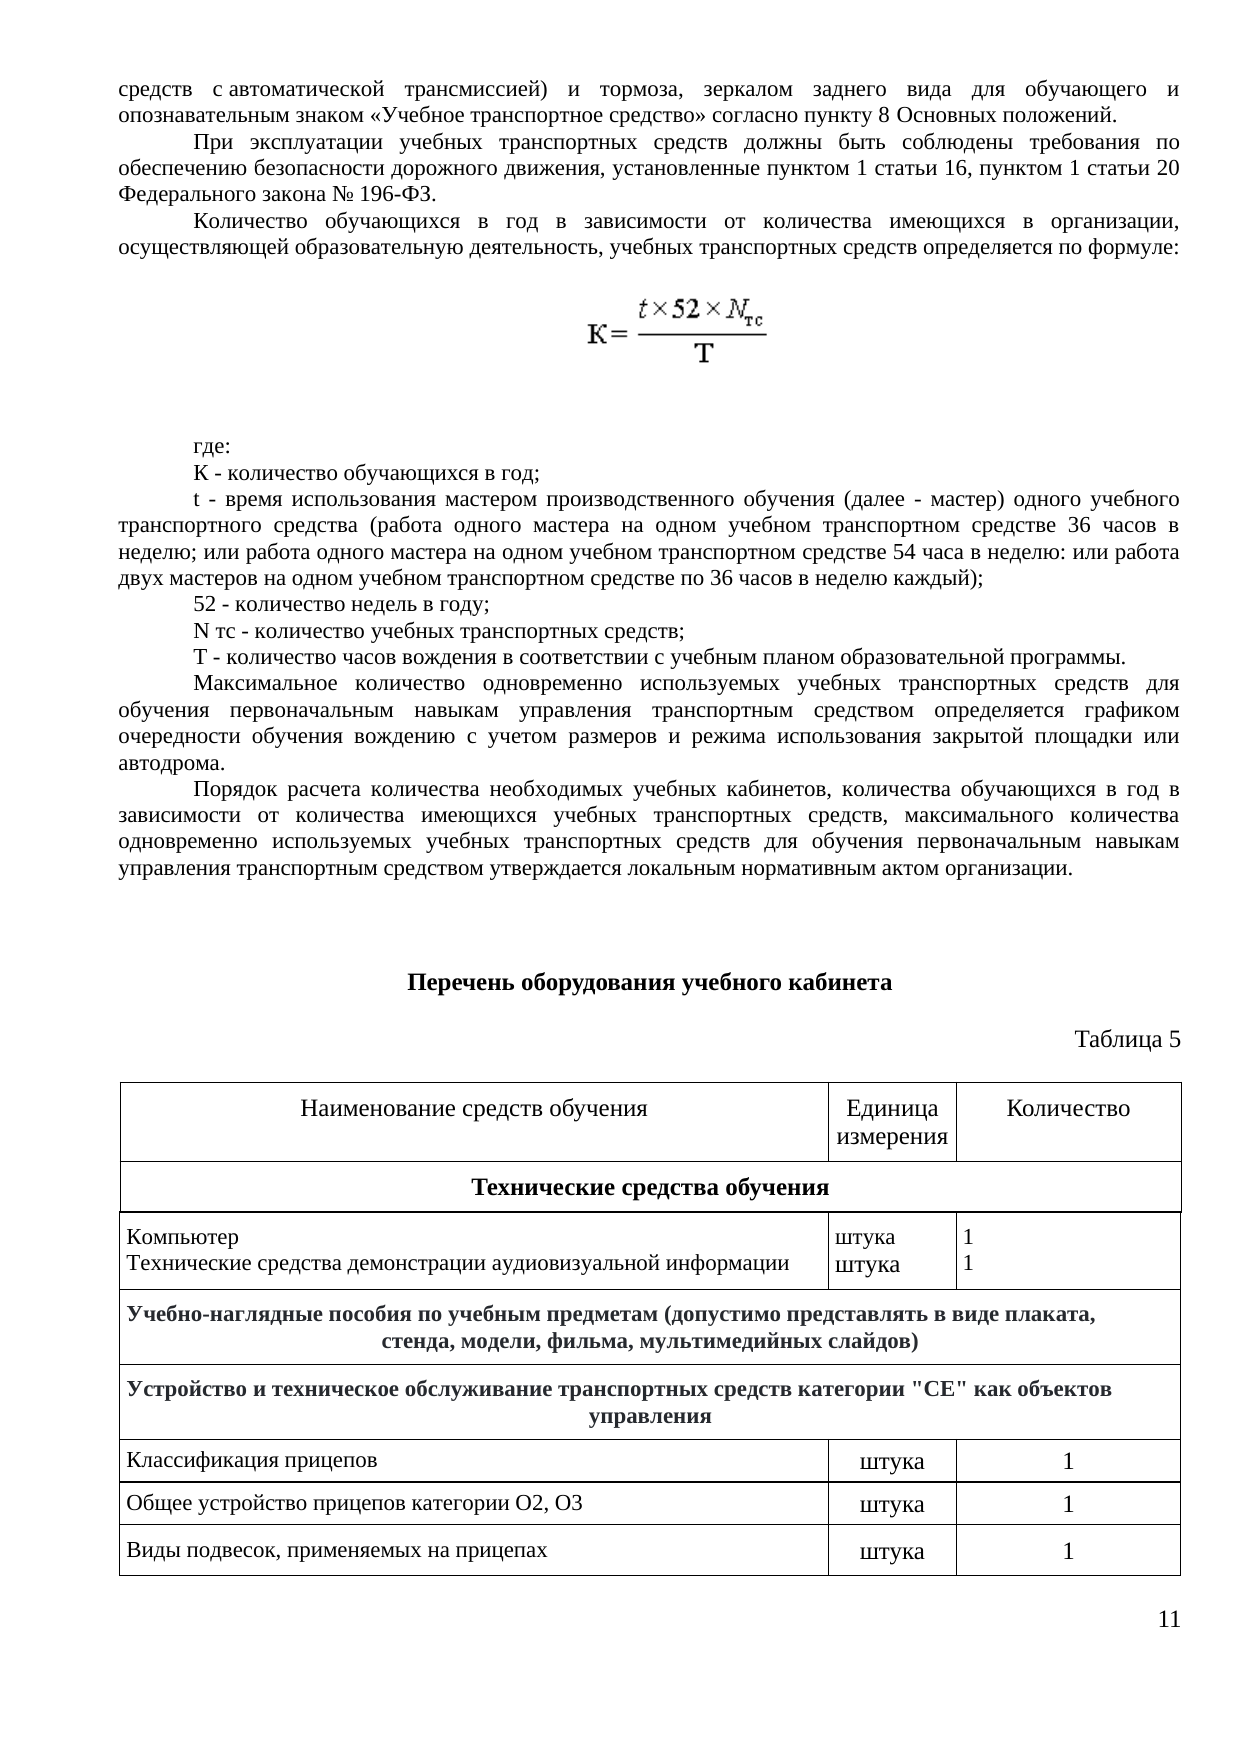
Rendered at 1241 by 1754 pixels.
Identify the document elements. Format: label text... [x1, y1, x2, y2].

table_cell Учебно-наглядные пособия по учебным предметам (допустимо представлять в виде плаката, стенда, модели, фильма, мультимедийных слайдов) [120, 1290, 1180, 1364]
text Максимальное количество одновременно используемых учебных транспортных средств для обучения первоначальным навыкам управления транспортным средством определяется графиком очередности обучения вождению с учетом размеров и режима использования закрытой площадки или автодрома. [118, 669, 1181, 775]
table_cell штука штука [829, 1213, 956, 1289]
text Т - количество часов вождения в соответствии с учебным планом образовательной программы. [118, 643, 1181, 669]
table_cell Классификация прицепов [120, 1440, 828, 1481]
table_header Наименование средств обучения [121, 1083, 828, 1161]
table_cell Общее устройство прицепов категории О2, О3 [120, 1483, 828, 1524]
table_cell Устройство и техническое обслуживание транспортных средств категории "СЕ" как объектов управления [120, 1365, 1180, 1439]
text Количество обучающихся в год в зависимости от количества имеющихся в организации, осуществляющей образовательную деятельность, учебных транспортных средств определяется по формуле: [118, 207, 1181, 259]
text К - количество обучающихся в год; [118, 459, 1181, 485]
text t - время использования мастером производственного обучения (далее - мастер) одного учебного транспортного средства (работа одного мастера на одном учебном транспортном средстве 36 часов в неделю; или работа одного мастера на одном учебном транспортном средстве 54 часа в неделю: или работа двух мастеров на одном учебном транспортном средстве по 36 часов в неделю каждый); [118, 485, 1181, 590]
table_cell Компьютер Технические средства демонстрации аудиовизуальной информации [120, 1213, 828, 1289]
text средств с автоматической трансмиссией) и тормоза, зеркалом заднего вида для обучающего и опознавательным знаком «Учебное транспортное средство» согласно пункту 8 Основных положений. [118, 75, 1181, 128]
table_cell Технические средства обучения [121, 1162, 1181, 1211]
text При эксплуатации учебных транспортных средств должны быть соблюдены требования по обеспечению безопасности дорожного движения, установленные пунктом 1 статьи 16, пунктом 1 статьи 20 Федерального закона № 196-ФЗ. [118, 128, 1181, 207]
table_cell 1 [957, 1440, 1180, 1481]
table_cell 1 [957, 1525, 1180, 1575]
table_cell Виды подвесок, применяемых на прицепах [120, 1525, 828, 1575]
table_header Количество [957, 1083, 1181, 1161]
text Таблица 5 [118, 1024, 1181, 1053]
table_cell 1 [957, 1483, 1180, 1524]
text 52 - количество недель в году; [118, 590, 1181, 617]
table_cell штука [829, 1483, 956, 1524]
text где: [118, 432, 1181, 459]
table_cell 1 1 [957, 1213, 1180, 1289]
table_cell штука [829, 1440, 956, 1481]
table_cell штука [829, 1525, 956, 1575]
text Перечень оборудования учебного кабинета [118, 967, 1181, 995]
text Порядок расчета количества необходимых учебных кабинетов, количества обучающихся в год в зависимости от количества имеющихся учебных транспортных средств, максимального количества одновременно используемых учебных транспортных средств для обучения первоначальным навыкам управления транспортным средством утверждается локальным нормативным актом организации. [118, 775, 1181, 880]
table_header Единица измерения [829, 1083, 956, 1161]
text N тс - количество учебных транспортных средств; [118, 617, 1181, 643]
